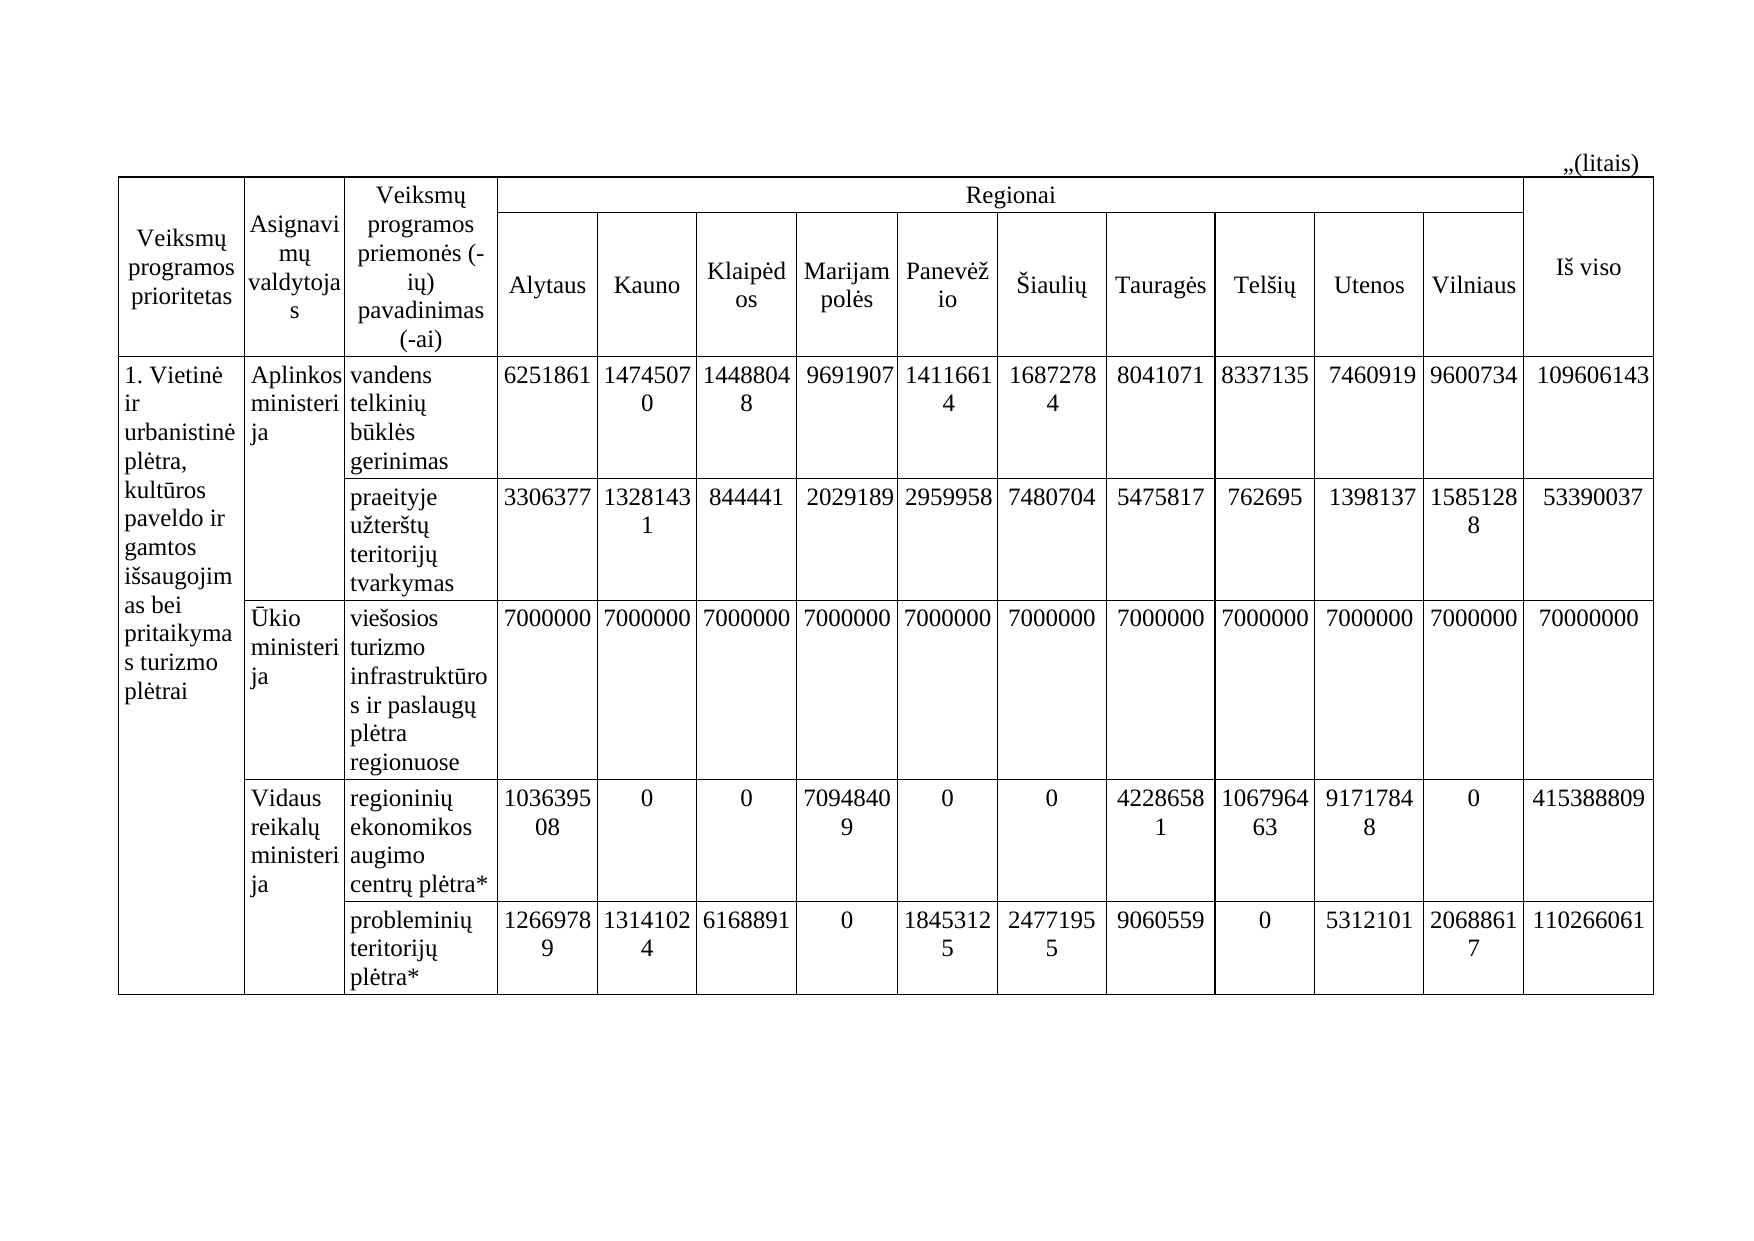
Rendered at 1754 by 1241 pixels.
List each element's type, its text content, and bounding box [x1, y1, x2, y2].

table_cell 7000000 [598, 601, 696, 779]
table_header Asignavimų valdytojas [245, 178, 344, 356]
table_header Iš viso [1524, 178, 1653, 356]
text „(litais) [118, 148, 1639, 176]
table_cell 6168891 [697, 902, 796, 994]
table_cell 9691907 [797, 357, 897, 478]
table_cell 1398137 [1315, 479, 1423, 599]
table_cell viešosios turizmo infrastruktūros ir paslaugų plėtra regionuose [345, 601, 497, 779]
table_cell 0 [598, 780, 696, 901]
table_cell 1. Vietinė ir urbanistinė plėtra, kultūros paveldo ir gamtos išsaugojimas bei pritaikymas turizmo plėtrai [119, 357, 244, 994]
table_cell Šiaulių [998, 213, 1106, 356]
table_cell 12669789 [498, 902, 597, 994]
table_cell 7000000 [1107, 601, 1214, 779]
table_cell 7000000 [898, 601, 997, 779]
table_cell 7000000 [1216, 601, 1314, 779]
table_cell 9600734 [1424, 357, 1523, 478]
table_cell 0 [797, 902, 897, 994]
table_cell Panevėžio [898, 213, 997, 356]
table_cell 5475817 [1107, 479, 1214, 599]
table_cell 70000000 [1524, 601, 1653, 779]
table_cell 13141024 [598, 902, 696, 994]
table_cell Telšių [1216, 213, 1314, 356]
table_cell 7000000 [1315, 601, 1423, 779]
table_cell 7000000 [498, 601, 597, 779]
table_cell vandens telkinių būklės gerinimas [345, 357, 497, 478]
table_header Regionai [498, 178, 1523, 212]
table_cell 14745070 [598, 357, 696, 478]
table_cell 53390037 [1524, 479, 1653, 599]
table_cell 0 [1216, 902, 1314, 994]
table_cell 762695 [1216, 479, 1314, 599]
table_cell Vidaus reikalų ministerija [245, 780, 344, 994]
table_cell 2029189 [797, 479, 897, 599]
table_cell 7000000 [797, 601, 897, 779]
table_cell Alytaus [498, 213, 597, 356]
table_cell 7460919 [1315, 357, 1423, 478]
table_cell Ūkio ministerija [245, 601, 344, 779]
table_cell Tauragės [1107, 213, 1214, 356]
table_cell 844441 [697, 479, 796, 599]
table_cell Aplinkos ministerija [245, 357, 344, 599]
table_cell 16872784 [998, 357, 1106, 478]
table_cell 7000000 [697, 601, 796, 779]
table_cell 8041071 [1107, 357, 1214, 478]
table_cell 106796463 [1216, 780, 1314, 901]
table_cell 8337135 [1216, 357, 1314, 478]
table_cell 7480704 [998, 479, 1106, 599]
table_cell 0 [898, 780, 997, 901]
table_cell 2959958 [898, 479, 997, 599]
table_cell 18453125 [898, 902, 997, 994]
table_cell 109606143 [1524, 357, 1653, 478]
table_cell 91717848 [1315, 780, 1423, 901]
table_cell 42286581 [1107, 780, 1214, 901]
table_cell 103639508 [498, 780, 597, 901]
table_cell 24771955 [998, 902, 1106, 994]
table_header Veiksmų programos priemonės (-ių) pavadinimas (-ai) [345, 178, 497, 356]
table_cell 0 [697, 780, 796, 901]
table_cell Kauno [598, 213, 696, 356]
table_cell regioninių ekonomikos augimo centrų plėtra* [345, 780, 497, 901]
table_cell 7000000 [998, 601, 1106, 779]
table_cell Klaipėdos [697, 213, 796, 356]
table_cell probleminių teritorijų plėtra* [345, 902, 497, 994]
table_cell 5312101 [1315, 902, 1423, 994]
table_cell Utenos [1315, 213, 1423, 356]
table_cell 9060559 [1107, 902, 1214, 994]
table_cell 3306377 [498, 479, 597, 599]
table_cell 15851288 [1424, 479, 1523, 599]
table_cell 110266061 [1524, 902, 1653, 994]
table_cell 14116614 [898, 357, 997, 478]
table_cell 70948409 [797, 780, 897, 901]
table_header Veiksmų programos prioritetas [119, 178, 244, 356]
table_cell praeityje užterštų teritorijų tvarkymas [345, 479, 497, 599]
table_cell 415388809 [1524, 780, 1653, 901]
table_cell Vilniaus [1424, 213, 1523, 356]
table_cell 14488048 [697, 357, 796, 478]
table_cell Marijampolės [797, 213, 897, 356]
table_cell 0 [998, 780, 1106, 901]
table_cell 0 [1424, 780, 1523, 901]
table_cell 13281431 [598, 479, 696, 599]
table_cell 20688617 [1424, 902, 1523, 994]
table_cell 6251861 [498, 357, 597, 478]
table_cell 7000000 [1424, 601, 1523, 779]
